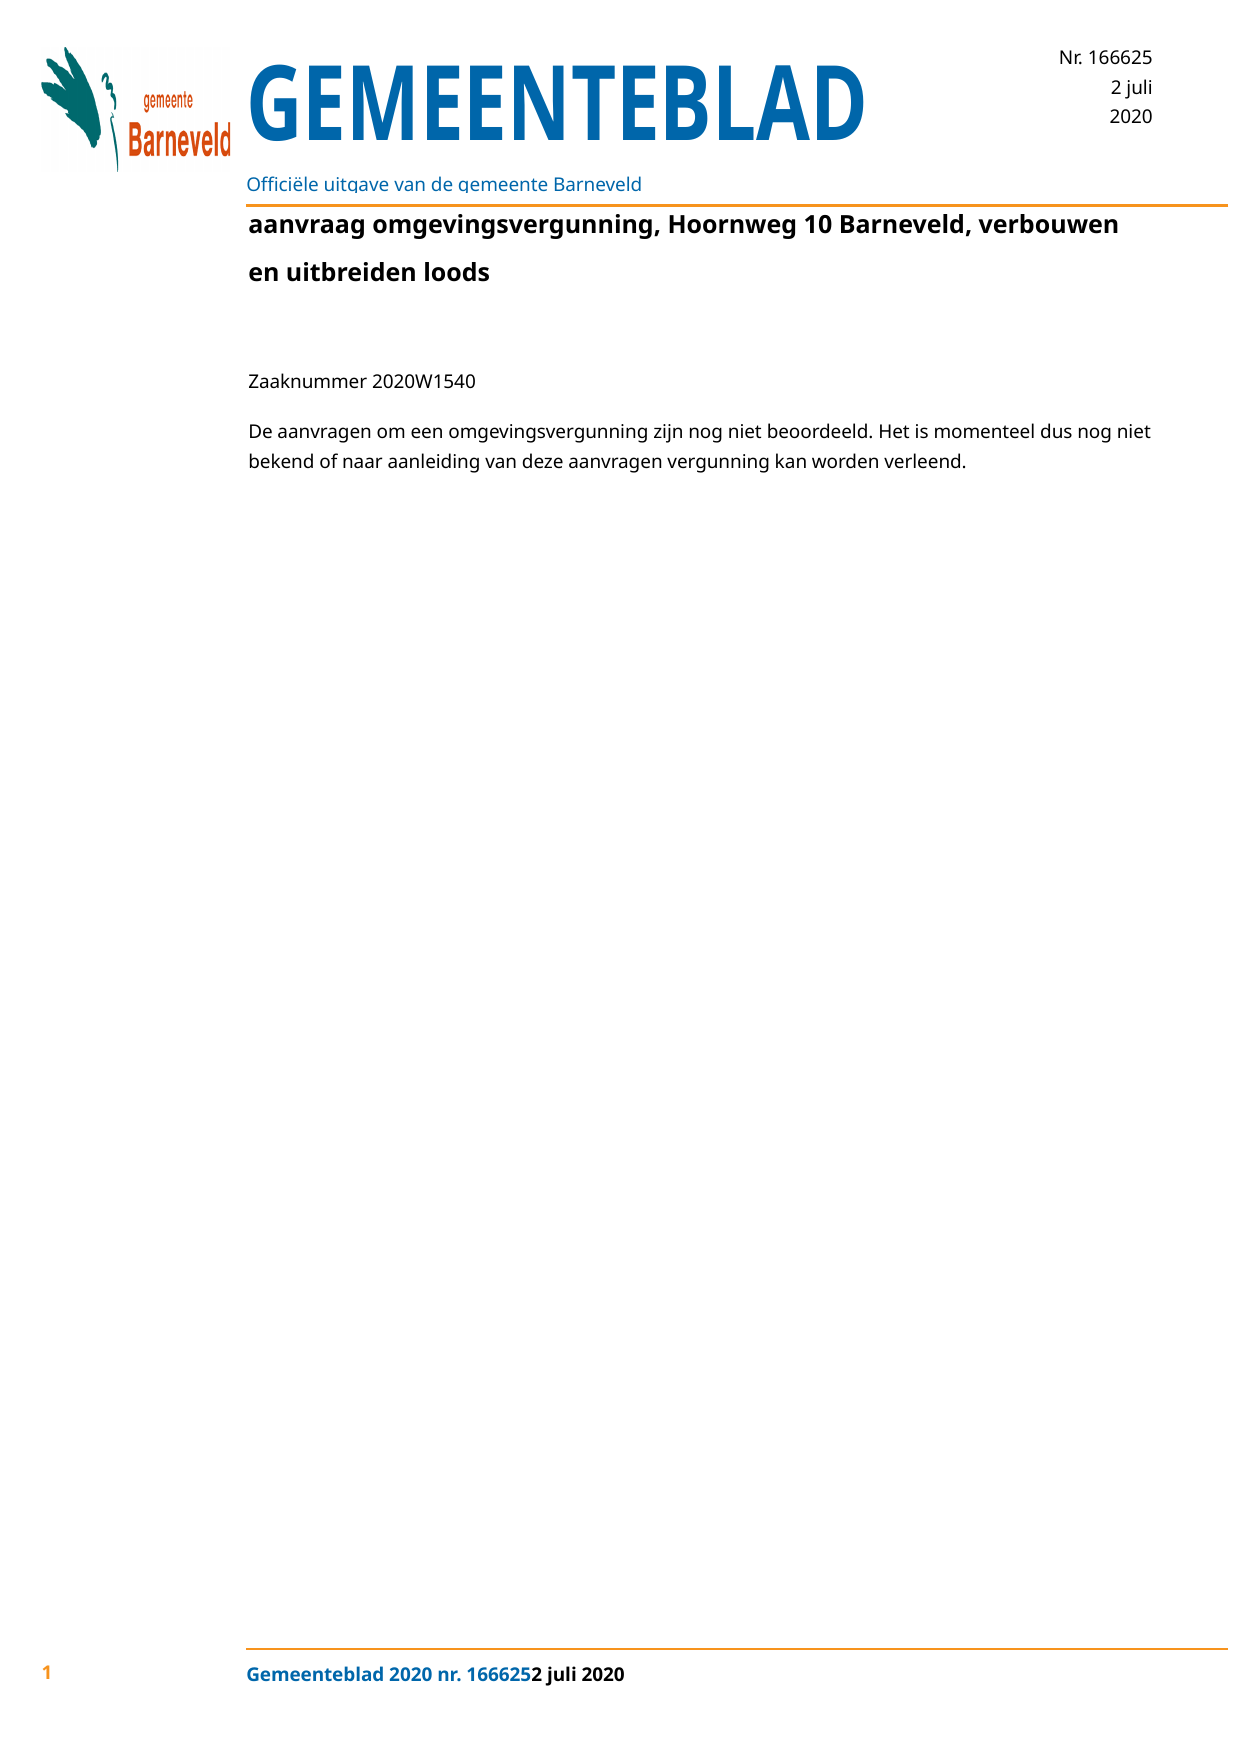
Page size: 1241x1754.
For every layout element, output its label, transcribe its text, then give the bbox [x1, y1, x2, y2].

picture [41, 47, 231, 172]
text De aanvragen om een omgevingsvergunning zijn nog niet beoordeeld. Het is momenteel dus nog niet bekend of naar aanleiding van deze aanvragen vergunning kan worden verleend. [248, 419, 1152, 474]
text aanvraag omgevingsvergunning, Hoornweg 10 Barneveld, verbouwen en uitbreiden loods [248, 207, 1152, 288]
text Zaaknummer 2020W1540 [248, 368, 1152, 394]
